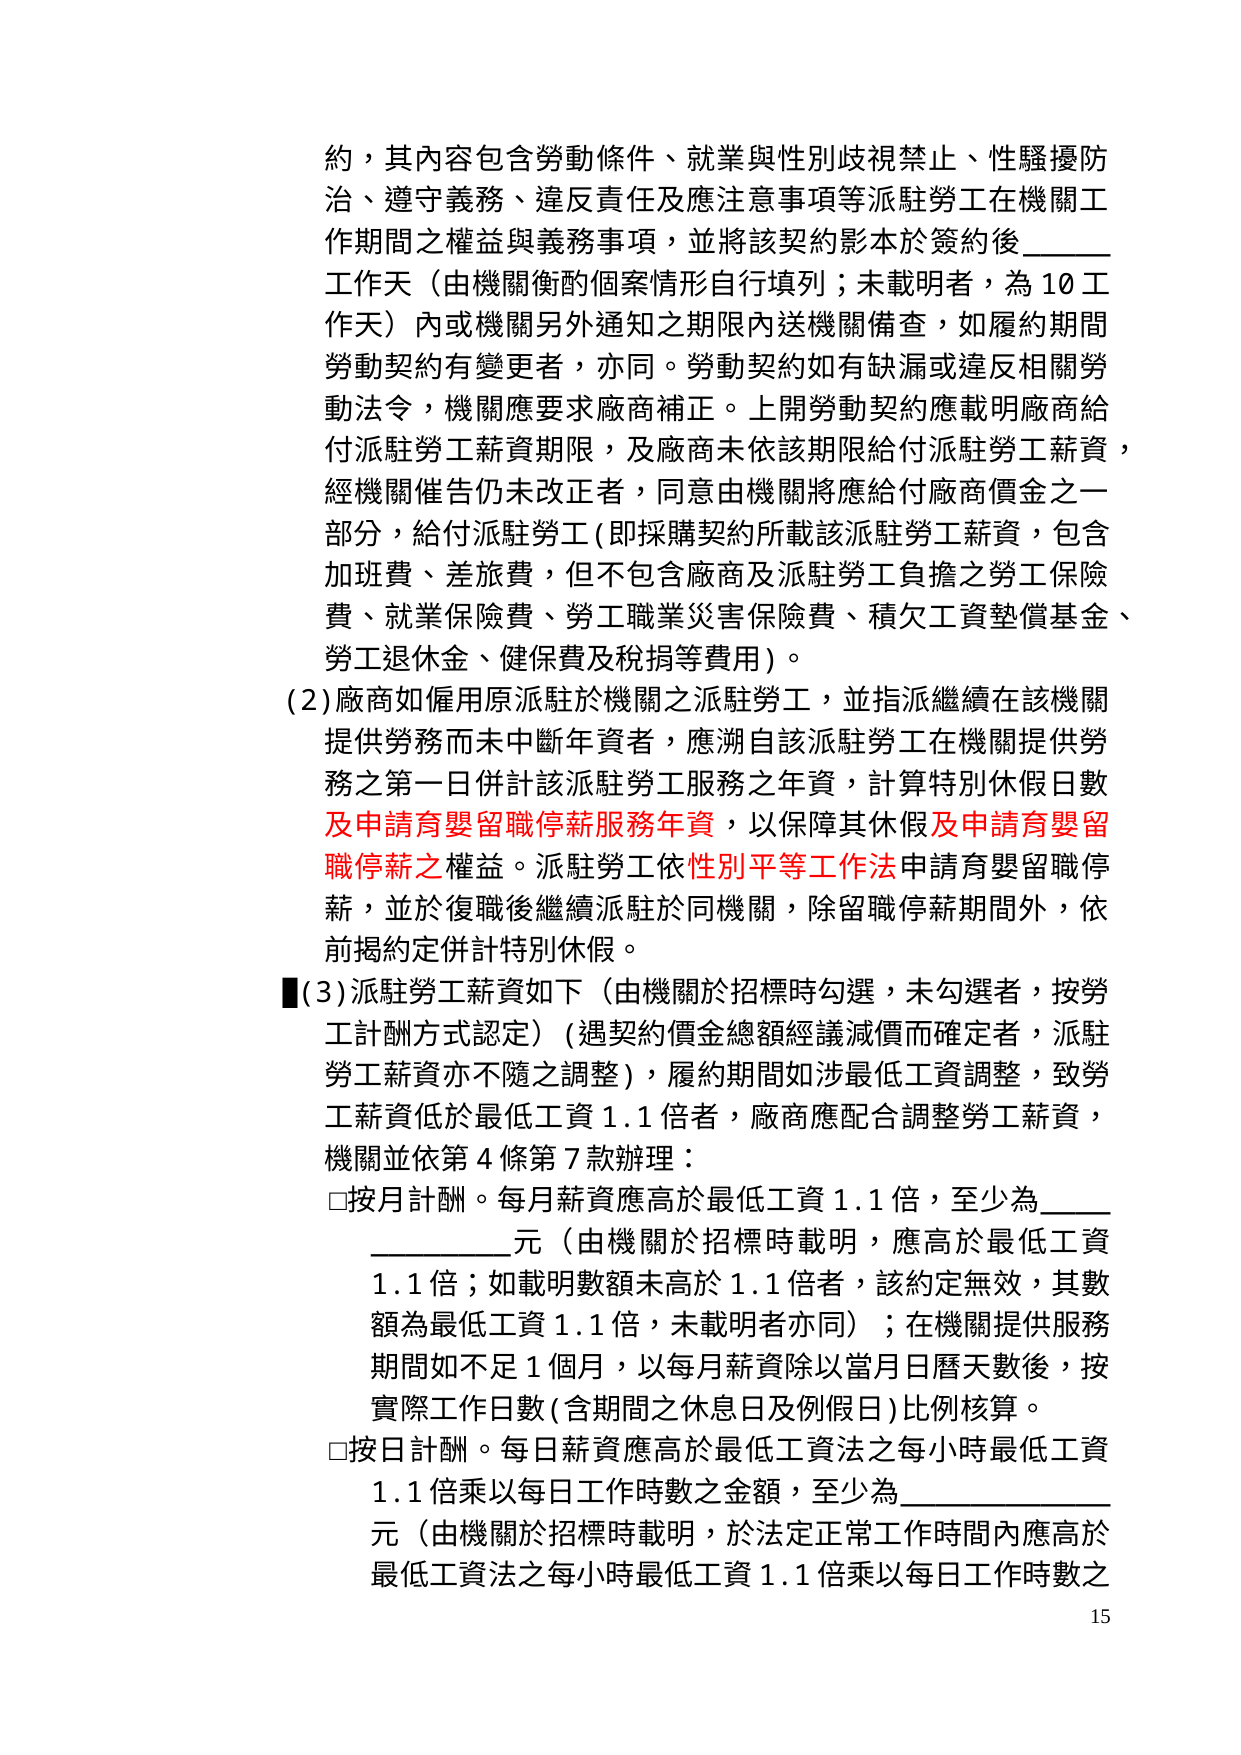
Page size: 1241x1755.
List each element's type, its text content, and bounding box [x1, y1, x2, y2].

text (1)廠商對其派至機關提供勞務之派駐勞工，應訂立書面勞動契約，其內容包含勞動條件、就業與性別歧視禁止、性騷擾防治、遵守義務、違反責任及應注意事項等派駐勞工在機關工作期間之權益與義務事項，並將該契約影本於簽約後_____工作天（由機關衡酌個案情形自行填列；未載明者，為10工作天）內或機關另外通知之期限內送機關備查，如履約期間勞動契約有變更者，亦同。勞動契約如有缺漏或違反相關勞動法令，機關應要求廠商補正。上開勞動契約應載明廠商給付派駐勞工薪資期限，及廠商未依該期限給付派駐勞工薪資，經機關催告仍未改正者，同意由機關將應給付廠商價金之一部分，給付派駐勞工(即採購契約所載該派駐勞工薪資，包含加班費、差旅費，但不包含廠商及派駐勞工負擔之勞工保險費、就業保險費、勞工職業災害保險費、積欠工資墊償基金、勞工退休金、健保費及稅捐等費用)。 [282, 136, 1110, 677]
text (2)廠商如僱用原派駐於機關之派駐勞工，並指派繼續在該機關提供勞務而未中斷年資者，應溯自該派駐勞工在機關提供勞務之第一日併計該派駐勞工服務之年資，計算特別休假日數及申請育嬰留職停薪服務年資，以保障其休假及申請育嬰留職停薪之權益。派駐勞工依性別平等工作法申請育嬰留職停薪，並於復職後繼續派駐於同機關，除留職停薪期間外，依前揭約定併計特別休假。 [282, 677, 1110, 969]
text □按月計酬。每月薪資應高於最低工資1.1倍，至少為____________元（由機關於招標時載明，應高於最低工資1.1倍；如載明數額未高於1.1倍者，該約定無效，其數額為最低工資1.1倍，未載明者亦同）；在機關提供服務期間如不足1個月，以每月薪資除以當月日曆天數後，按實際工作日數(含期間之休息日及例假日)比例核算。 [329, 1177, 1110, 1427]
text █(3)派駐勞工薪資如下（由機關於招標時勾選，未勾選者，按勞工計酬方式認定）(遇契約價金總額經議減價而確定者，派駐勞工薪資亦不隨之調整)，履約期間如涉最低工資調整，致勞工薪資低於最低工資1.1倍者，廠商應配合調整勞工薪資，機關並依第4條第7款辦理： [282, 969, 1110, 1177]
text □按日計酬。每日薪資應高於最低工資法之每小時最低工資1.1倍乘以每日工作時數之金額，至少為____________元（由機關於招標時載明，於法定正常工作時間內應高於最低工資法之每小時最低工資1.1倍乘以每日工作時數之 [329, 1427, 1110, 1594]
